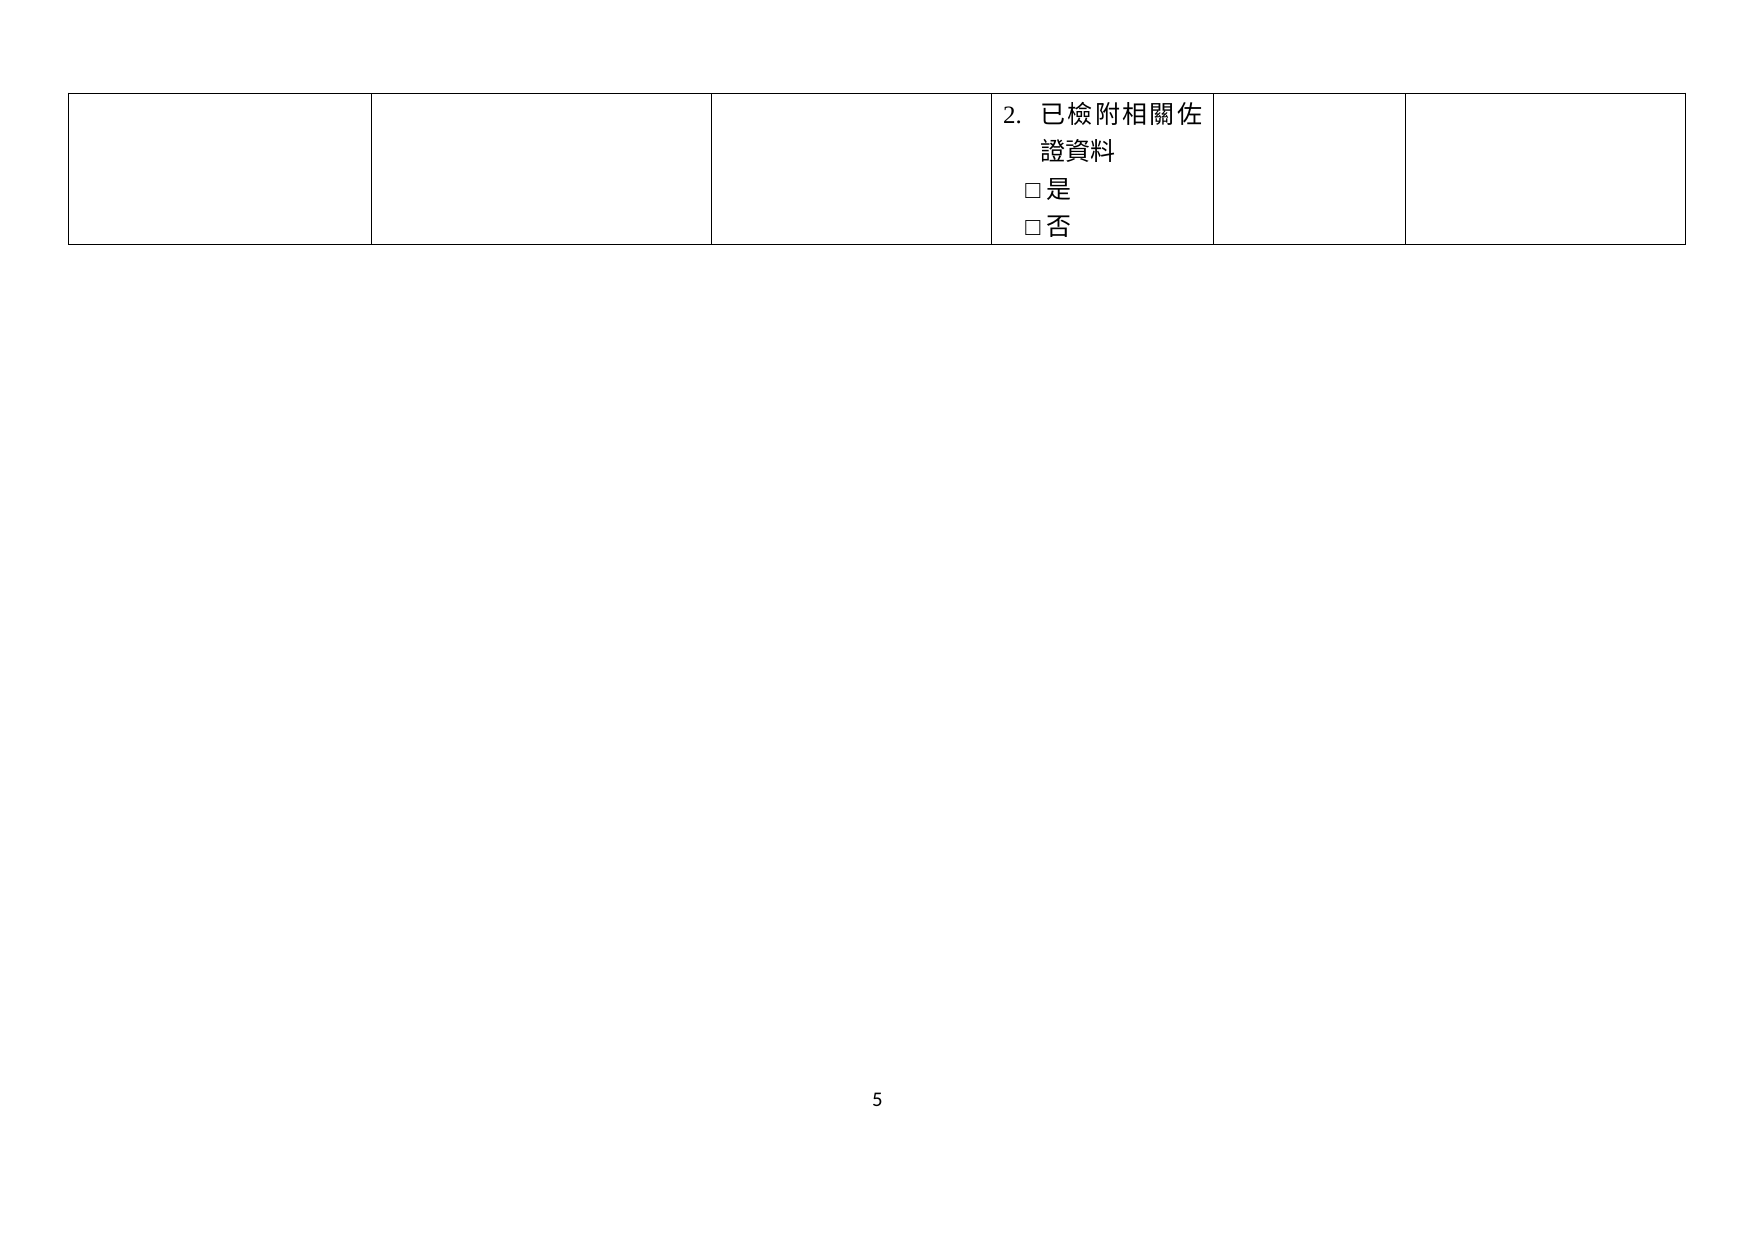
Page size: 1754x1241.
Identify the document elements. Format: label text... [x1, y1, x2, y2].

table_cell 已依改善建議提出自我改善情形做法 □ 是 □ 否 已檢附相關佐證資料 □ 是 □ 否 [992, 94, 1213, 243]
table_cell [69, 94, 371, 243]
table_cell [372, 94, 711, 243]
table_cell [1406, 94, 1685, 243]
table_cell [712, 94, 991, 243]
table_cell [1214, 94, 1405, 243]
